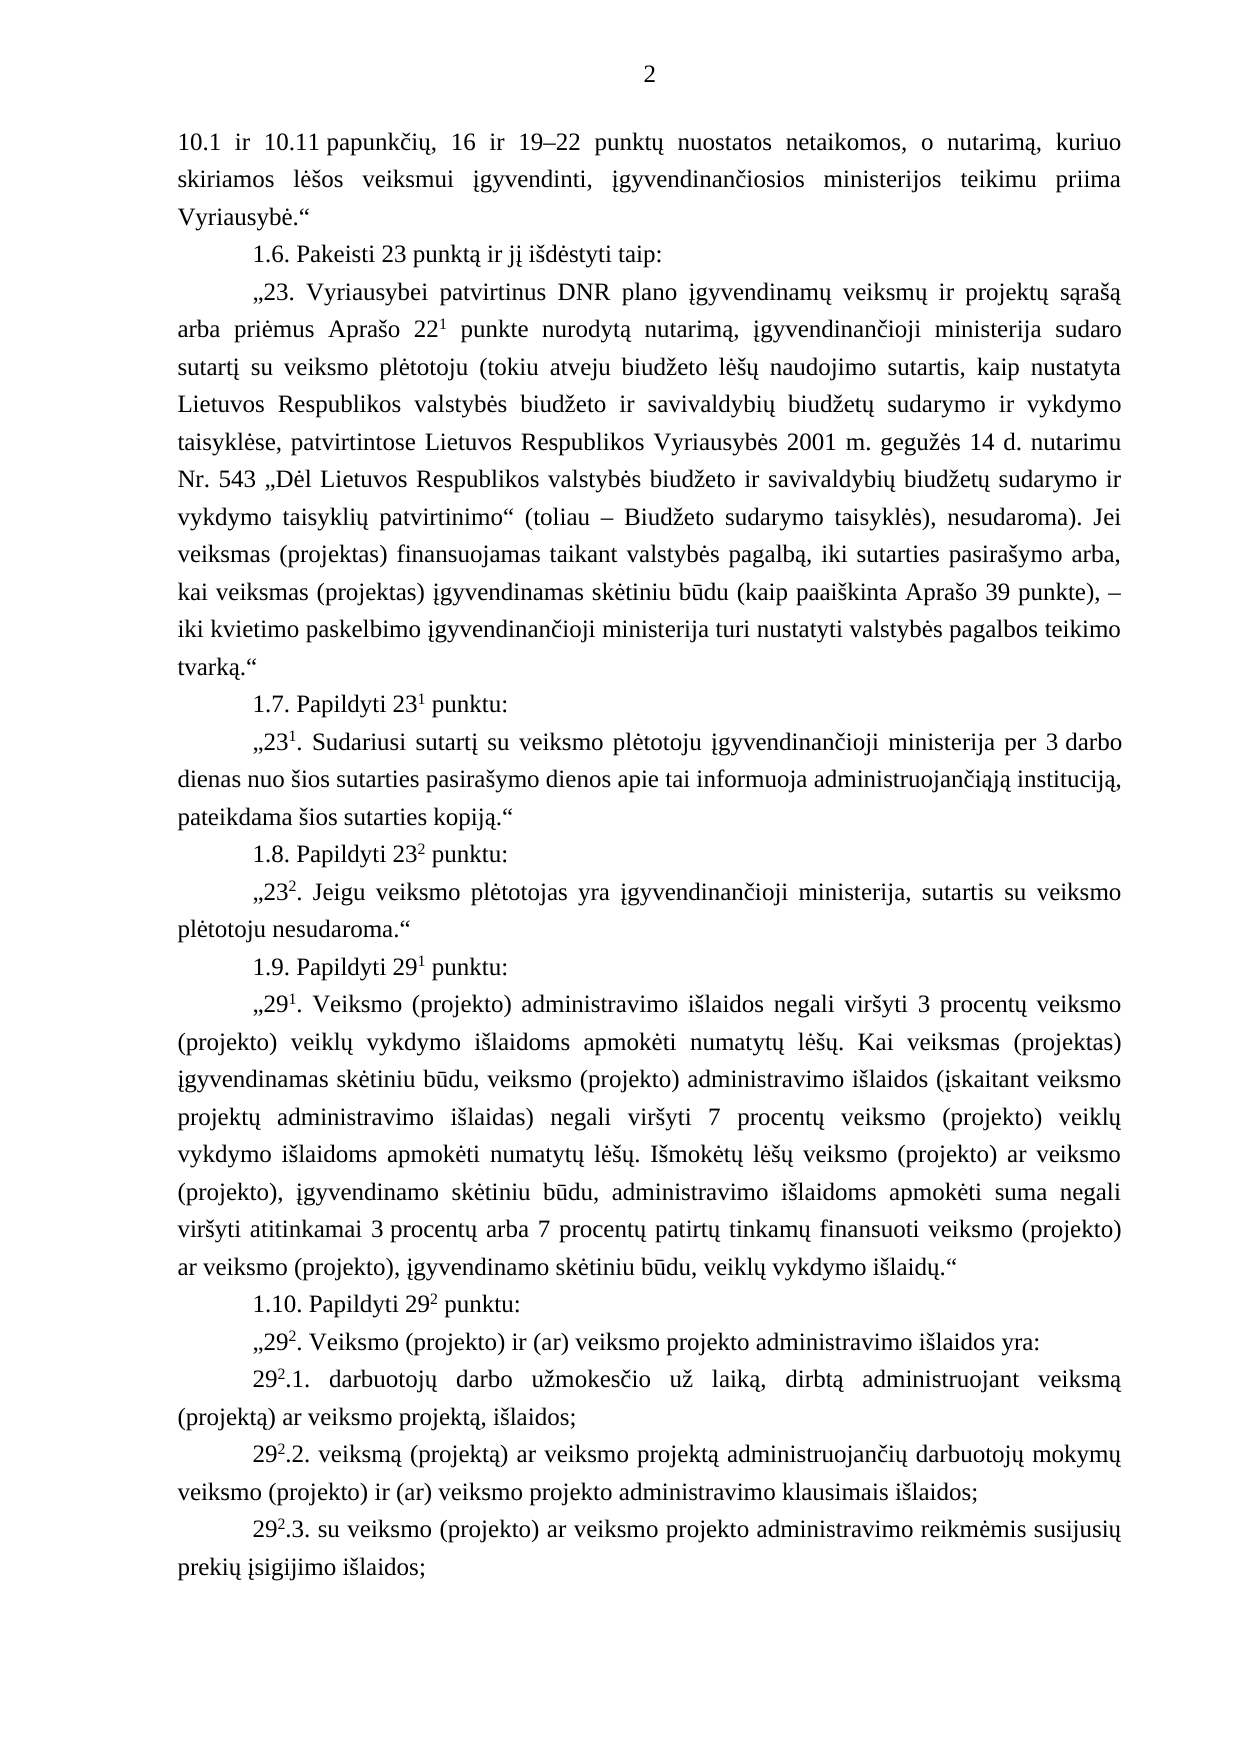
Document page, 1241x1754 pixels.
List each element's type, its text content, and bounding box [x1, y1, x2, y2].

text 1.9. Papildyti 291 punktu: [177, 943, 1122, 981]
text 1.7. Papildyti 231 punktu: [177, 681, 1122, 718]
text „292. Veiksmo (projekto) ir (ar) veiksmo projekto administravimo išlaidos yra: [177, 1318, 1122, 1356]
text 1.10. Papildyti 292 punktu: [177, 1281, 1122, 1318]
text „231. Sudariusi sutartį su veiksmo plėtotoju įgyvendinančioji ministerija per 3 darbo dienas nuo šios sutarties pasirašymo dienos apie tai informuoja administruojančiąją instituciją, pateikdama šios sutarties kopiją.“ [177, 718, 1122, 831]
text 292.3. su veiksmo (projekto) ar veiksmo projekto administravimo reikmėmis susijusių prekių įsigijimo išlaidos; [177, 1506, 1122, 1581]
text „23. Vyriausybei patvirtinus DNR plano įgyvendinamų veiksmų ir projektų sąrašą arba priėmus Aprašo 221 punkte nurodytą nutarimą, įgyvendinančioji ministerija sudaro sutartį su veiksmo plėtotoju (tokiu atveju biudžeto lėšų naudojimo sutartis, kaip nustatyta Lietuvos Respublikos valstybės biudžeto ir savivaldybių biudžetų sudarymo ir vykdymo taisyklėse, patvirtintose Lietuvos Respublikos Vyriausybės 2001 m. gegužės 14 d. nutarimu Nr. 543 „Dėl Lietuvos Respublikos valstybės biudžeto ir savivaldybių biudžetų sudarymo ir vykdymo taisyklių patvirtinimo“ (toliau – Biudžeto sudarymo taisyklės), nesudaroma). Jei veiksmas (projektas) finansuojamas taikant valstybės pagalbą, iki sutarties pasirašymo arba, kai veiksmas (projektas) įgyvendinamas skėtiniu būdu (kaip paaiškinta Aprašo 39 punkte), – iki kvietimo paskelbimo įgyvendinančioji ministerija turi nustatyti valstybės pagalbos teikimo tvarką.“ [177, 268, 1122, 681]
text „232. Jeigu veiksmo plėtotojas yra įgyvendinančioji ministerija, sutartis su veiksmo plėtotoju nesudaroma.“ [177, 868, 1122, 943]
text 1.8. Papildyti 232 punktu: [177, 831, 1122, 868]
text „291. Veiksmo (projekto) administravimo išlaidos negali viršyti 3 procentų veiksmo (projekto) veiklų vykdymo išlaidoms apmokėti numatytų lėšų. Kai veiksmas (projektas) įgyvendinamas skėtiniu būdu, veiksmo (projekto) administravimo išlaidos (įskaitant veiksmo projektų administravimo išlaidas) negali viršyti 7 procentų veiksmo (projekto) veiklų vykdymo išlaidoms apmokėti numatytų lėšų. Išmokėtų lėšų veiksmo (projekto) ar veiksmo (projekto), įgyvendinamo skėtiniu būdu, administravimo išlaidoms apmokėti suma negali viršyti atitinkamai 3 procentų arba 7 procentų patirtų tinkamų finansuoti veiksmo (projekto) ar veiksmo (projekto), įgyvendinamo skėtiniu būdu, veiklų vykdymo išlaidų.“ [177, 981, 1122, 1281]
text 10.1 ir 10.11 papunkčių, 16 ir 19–22 punktų nuostatos netaikomos, o nutarimą, kuriuo skiriamos lėšos veiksmui įgyvendinti, įgyvendinančiosios ministerijos teikimu priima Vyriausybė.“ [177, 118, 1122, 231]
text 1.6. Pakeisti 23 punktą ir jį išdėstyti taip: [177, 231, 1122, 268]
text 292.1. darbuotojų darbo užmokesčio už laiką, dirbtą administruojant veiksmą (projektą) ar veiksmo projektą, išlaidos; [177, 1356, 1122, 1431]
text 292.2. veiksmą (projektą) ar veiksmo projektą administruojančių darbuotojų mokymų veiksmo (projekto) ir (ar) veiksmo projekto administravimo klausimais išlaidos; [177, 1431, 1122, 1506]
